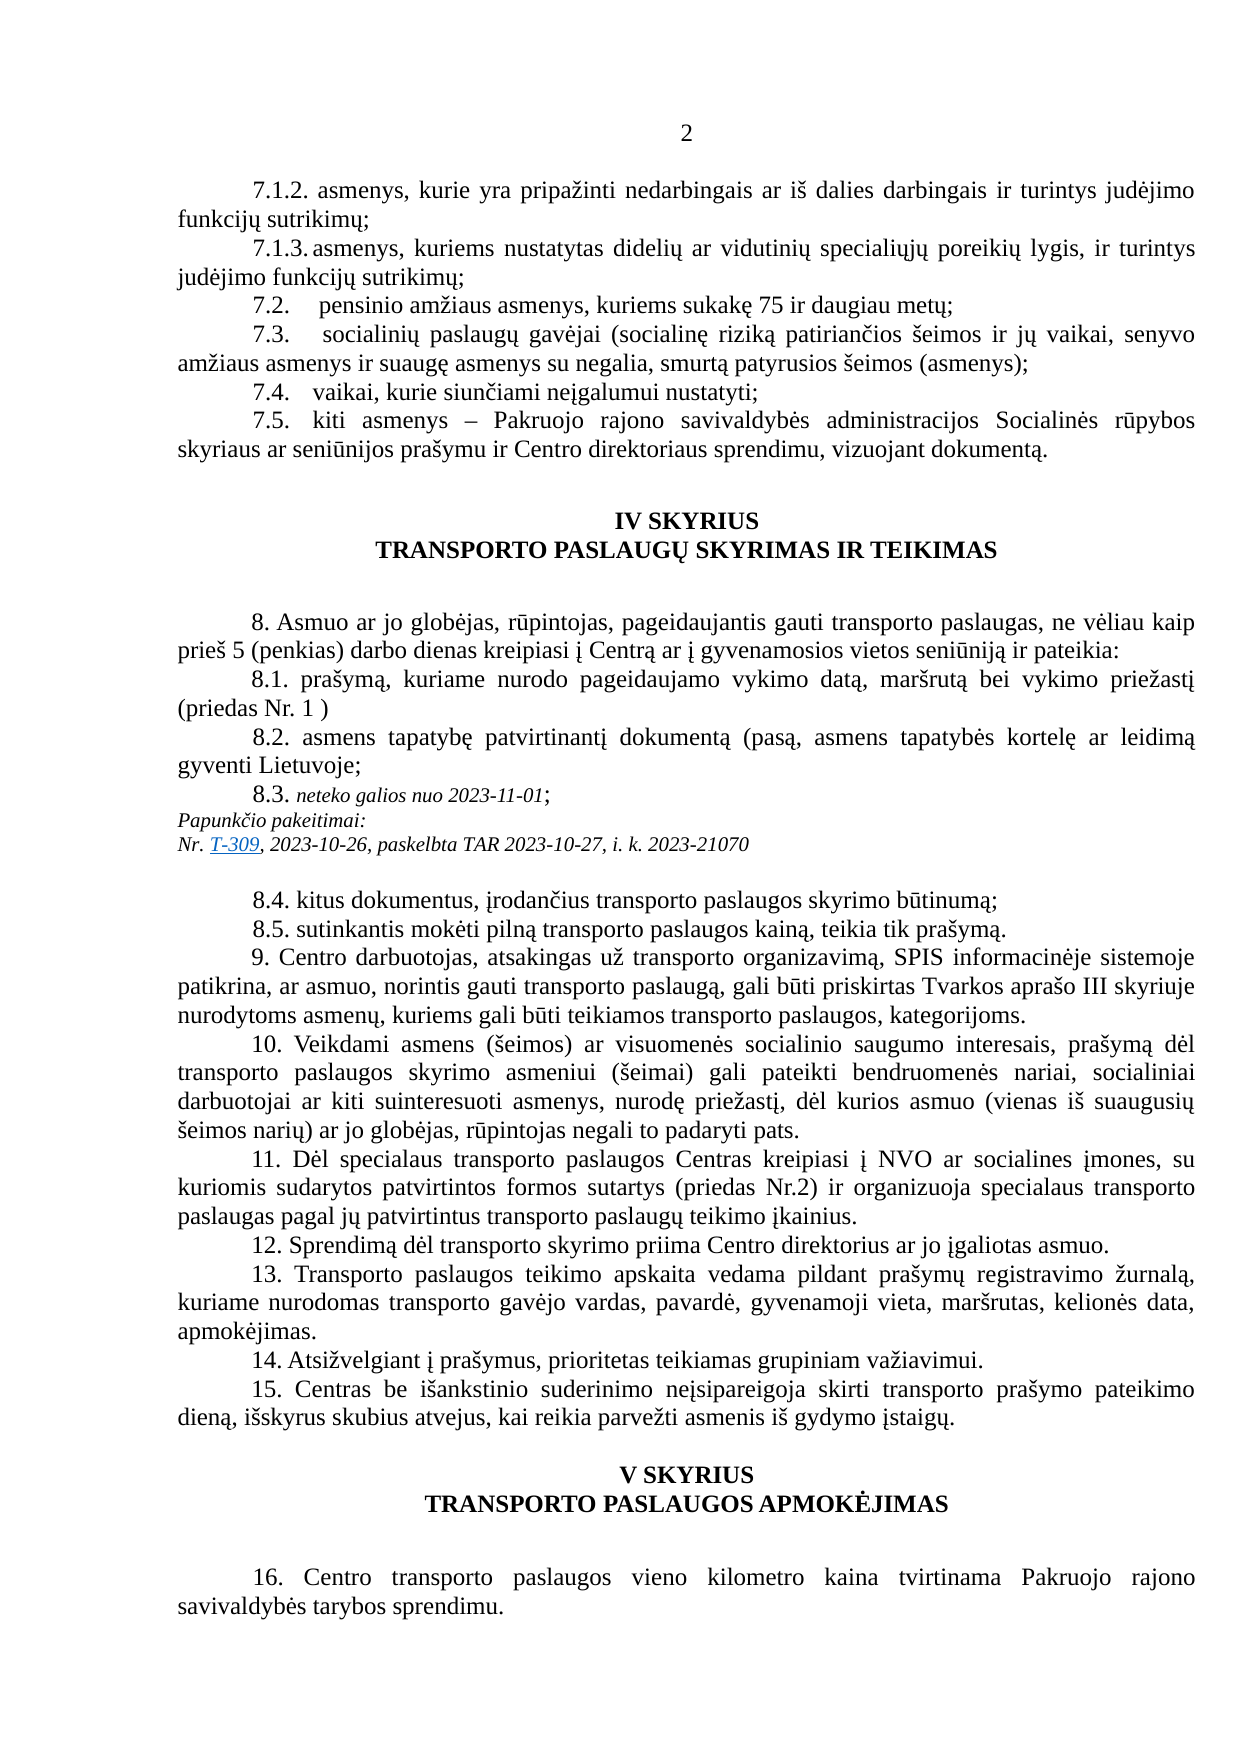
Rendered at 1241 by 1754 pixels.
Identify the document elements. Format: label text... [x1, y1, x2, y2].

text 13. Transporto paslaugos teikimo apskaita vedama pildant prašymų registravimo žurnalą, kuriame nurodomas transporto gavėjo vardas, pavardė, gyvenamoji vieta, maršrutas, kelionės data, apmokėjimas. [177, 1259, 1196, 1345]
text 12. Sprendimą dėl transporto skyrimo priima Centro direktorius ar jo įgaliotas asmuo. [177, 1230, 1196, 1259]
text 8.1. prašymą, kuriame nurodo pageidaujamo vykimo datą, maršrutą bei vykimo priežastį (priedas Nr. 1 ) [177, 664, 1196, 722]
text 7.4. vaikai, kurie siunčiami neįgalumui nustatyti; [177, 377, 1196, 406]
text 8.4. kitus dokumentus, įrodančius transporto paslaugos skyrimo būtinumą; [252, 885, 1196, 914]
text 7.3. socialinių paslaugų gavėjai (socialinę riziką patiriančios šeimos ir jų vaikai, senyvo amžiaus asmenys ir suaugę asmenys su negalia, smurtą patyrusios šeimos (asmenys); [177, 319, 1196, 377]
text 10. Veikdami asmens (šeimos) ar visuomenės socialinio saugumo interesais, prašymą dėl transporto paslaugos skyrimo asmeniui (šeimai) gali pateikti bendruomenės nariai, socialiniai darbuotojai ar kiti suinteresuoti asmenys, nurodę priežastį, dėl kurios asmuo (vienas iš suaugusių šeimos narių) ar jo globėjas, rūpintojas negali to padaryti pats. [177, 1029, 1196, 1144]
text TRANSPORTO PASLAUGŲ SKYRIMAS IR TEIKIMAS [177, 535, 1196, 564]
text 14. Atsižvelgiant į prašymus, prioritetas teikiamas grupiniam važiavimui. [177, 1345, 1196, 1374]
text 8.3. neteko galios nuo 2023-11-01; [252, 779, 1196, 808]
text IV SKYRIUS [177, 506, 1196, 535]
text Papunkčio pakeitimai: [177, 808, 1196, 832]
text 7.5. kiti asmenys – Pakruojo rajono savivaldybės administracijos Socialinės rūpybos skyriaus ar seniūnijos prašymu ir Centro direktoriaus sprendimu, vizuojant dokumentą. [177, 406, 1196, 463]
text 7.1.2. asmenys, kurie yra pripažinti nedarbingais ar iš dalies darbingais ir turintys judėjimo funkcijų sutrikimų; [177, 176, 1196, 233]
text 8.5. sutinkantis mokėti pilną transporto paslaugos kainą, teikia tik prašymą. [252, 914, 1196, 942]
text 7.1.3. asmenys, kuriems nustatytas didelių ar vidutinių specialiųjų poreikių lygis, ir turintys judėjimo funkcijų sutrikimų; [177, 233, 1196, 291]
text 15. Centras be išankstinio suderinimo neįsipareigoja skirti transporto prašymo pateikimo dieną, išskyrus skubius atvejus, kai reikia parvežti asmenis iš gydymo įstaigų. [177, 1374, 1196, 1431]
text V SKYRIUS [177, 1460, 1196, 1489]
text TRANSPORTO PASLAUGOS APMOKĖJIMAS [177, 1489, 1196, 1517]
text 16. Centro transporto paslaugos vieno kilometro kaina tvirtinama Pakruojo rajono savivaldybės tarybos sprendimu. [177, 1562, 1196, 1620]
text Nr. T-309, 2023-10-26, paskelbta TAR 2023-10-27, i. k. 2023-21070 [177, 832, 1196, 856]
text 8. Asmuo ar jo globėjas, rūpintojas, pageidaujantis gauti transporto paslaugas, ne vėliau kaip prieš 5 (penkias) darbo dienas kreipiasi į Centrą ar į gyvenamosios vietos seniūniją ir pateikia: [177, 607, 1196, 664]
text 9. Centro darbuotojas, atsakingas už transporto organizavimą, SPIS informacinėje sistemoje patikrina, ar asmuo, norintis gauti transporto paslaugą, gali būti priskirtas Tvarkos aprašo III skyriuje nurodytoms asmenų, kuriems gali būti teikiamos transporto paslaugos, kategorijoms. [177, 942, 1196, 1029]
text 11. Dėl specialaus transporto paslaugos Centras kreipiasi į NVO ar socialines įmones, su kuriomis sudarytos patvirtintos formos sutartys (priedas Nr.2) ir organizuoja specialaus transporto paslaugas pagal jų patvirtintus transporto paslaugų teikimo įkainius. [177, 1144, 1196, 1230]
text 8.2. asmens tapatybę patvirtinantį dokumentą (pasą, asmens tapatybės kortelę ar leidimą gyventi Lietuvoje; [177, 722, 1196, 779]
text 7.2. pensinio amžiaus asmenys, kuriems sukakę 75 ir daugiau metų; [177, 291, 1196, 319]
